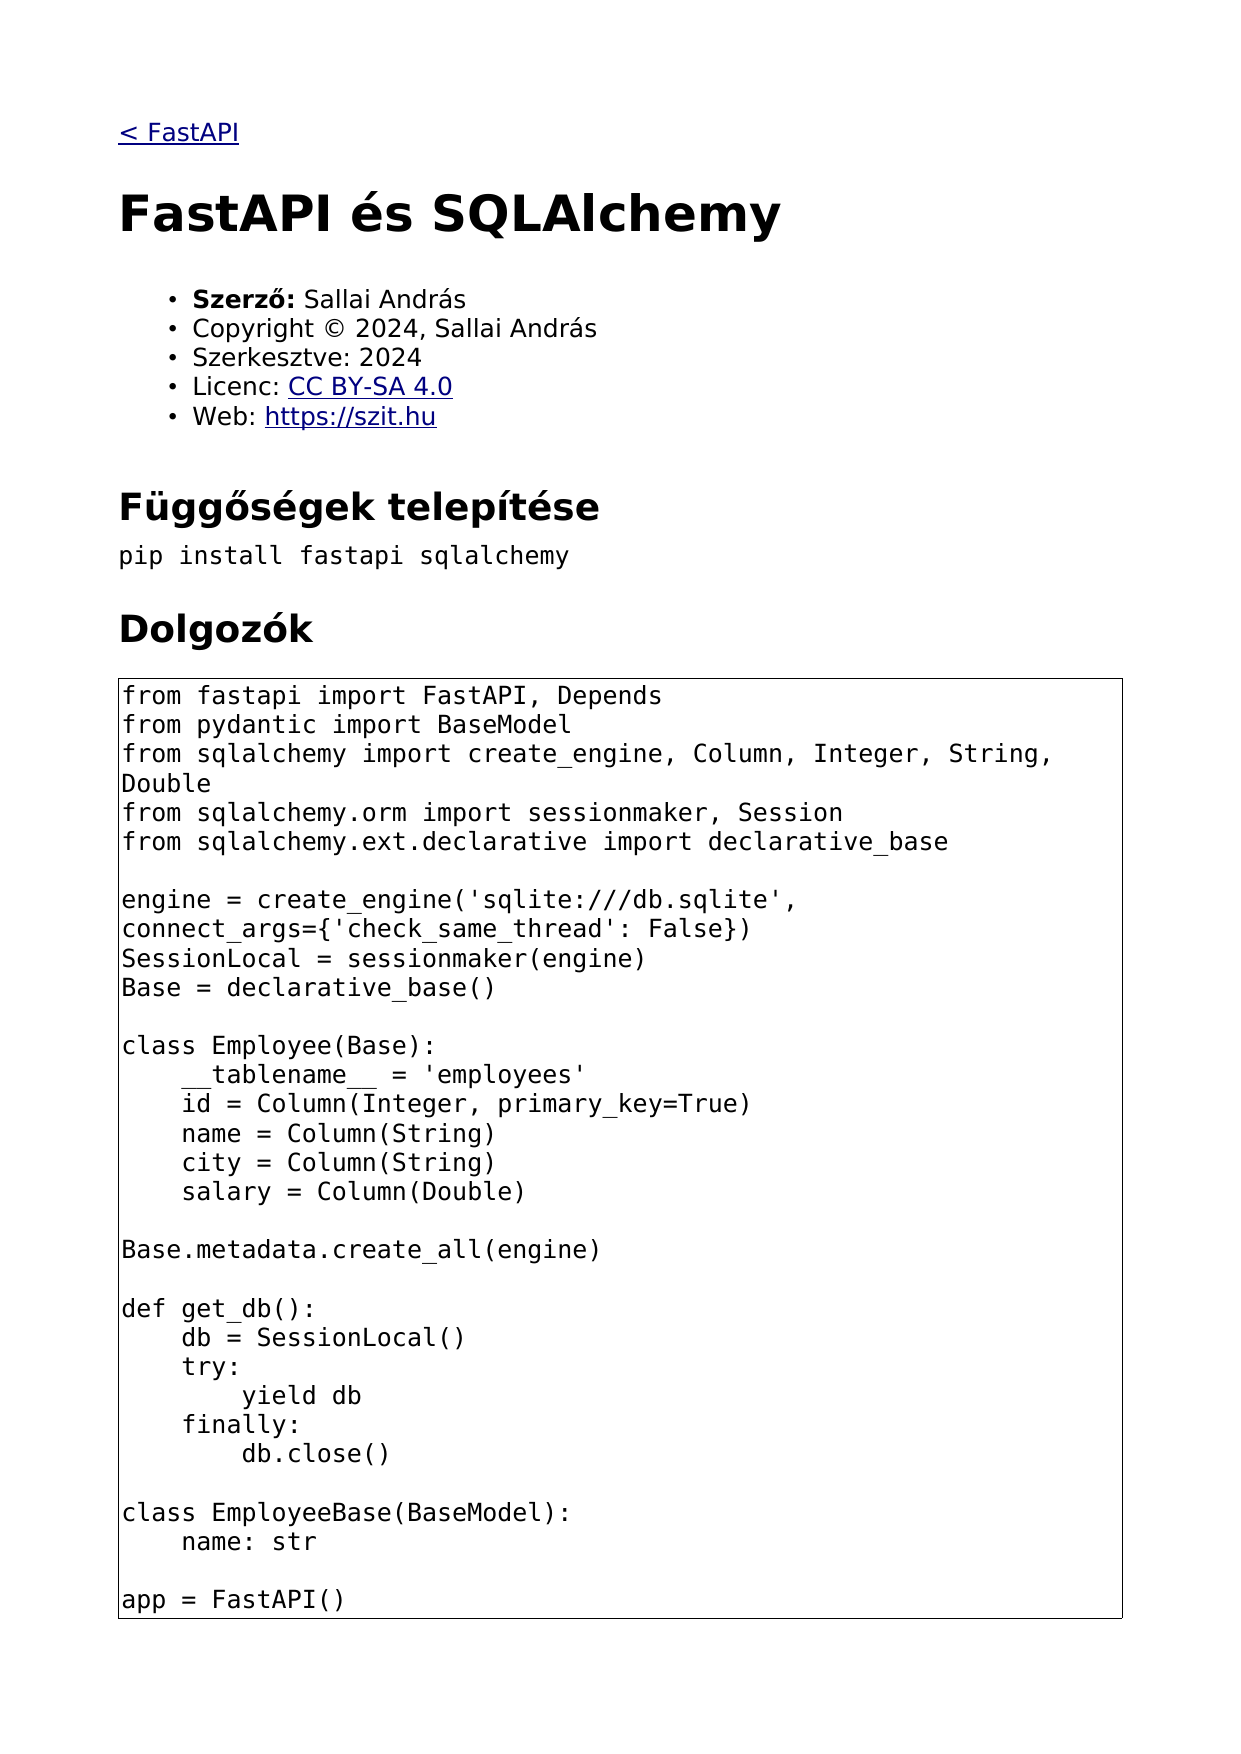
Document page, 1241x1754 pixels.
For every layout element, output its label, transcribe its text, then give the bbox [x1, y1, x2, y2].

list Szerző: Sallai András [177, 285, 1122, 314]
table_header from fastapi import FastAPI, Depends from pydantic import BaseModel from sqlalchemy import create_engine, Column, Integer, String, Double from sqlalchemy.orm import sessionmaker, Session from sqlalchemy.ext.declarative import declarative_base engine = create_engine('sqlite:///db.sqlite', connect_args={'check_same_thread': False}) SessionLocal = sessionmaker(engine) Base = declarative_base() class Employee(Base): __tablename__ = 'employees' id = Column(Integer, primary_key=True) name = Column(String) city = Column(String) salary = Column(Double) Base.metadata.create_all(engine) def get_db(): db = SessionLocal() try: yield db finally: db.close() class EmployeeBase(BaseModel): name: str app = FastAPI() [119, 679, 1122, 1618]
list Szerkesztve: 2024 [177, 343, 1122, 372]
subtitle Függőségek telepítése [118, 485, 1122, 529]
list Licenc: CC BY-SA 4.0 [177, 372, 1122, 402]
subtitle FastAPI és SQLAlchemy [118, 185, 1122, 243]
subtitle Dolgozók [118, 607, 1122, 651]
text pip install fastapi sqlalchemy [118, 541, 1122, 571]
text < FastAPI [118, 118, 1122, 147]
list Copyright © 2024, Sallai András [177, 314, 1122, 343]
list Web: https://szit.hu [177, 402, 1122, 431]
